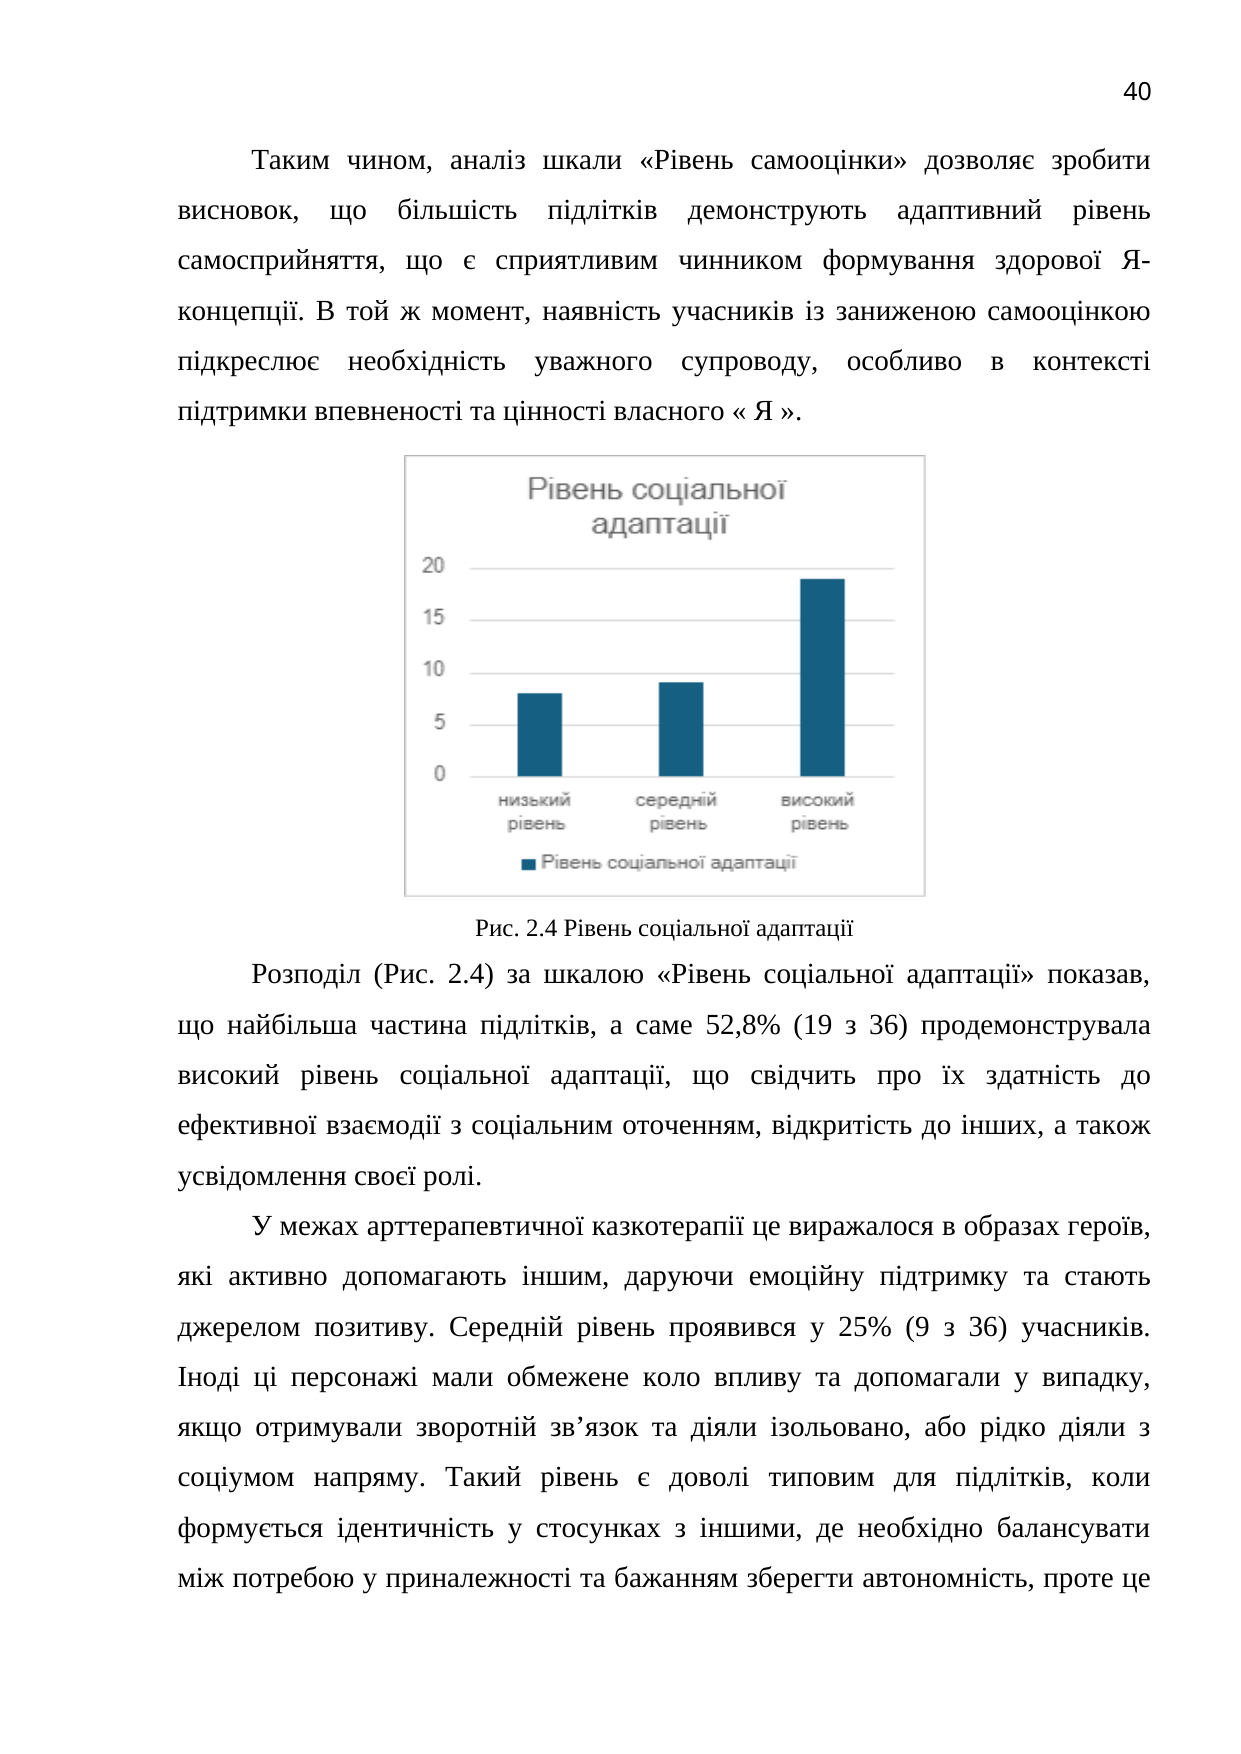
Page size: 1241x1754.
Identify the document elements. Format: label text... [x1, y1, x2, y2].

text Рис. 2.4 Рівень соціальної адаптації [177, 913, 1152, 942]
text Розподіл (Рис. 2.4) за шкалою «Рівень соціальної адаптації» показав, що найбільша частина підлітків, а саме 52,8% (19 з 36) продемонструвала високий рівень соціальної адаптації, що свідчить про їх здатність до ефективної взаємодії з соціальним оточенням, відкритість до інших, а також усвідомлення своєї ролі. [177, 956, 1152, 1191]
text Таким чином, аналіз шкали «Рівень самооцінки» дозволяє зробити висновок, що більшість підлітків демонструють адаптивний рівень самосприйняття, що є сприятливим чинником формування здорової Я-концепції. В той ж момент, наявність учасників із заниженою самооцінкою підкреслює необхідність уважного супроводу, особливо в контексті підтримки впевненості та цінності власного « Я ». [177, 142, 1152, 427]
text У межах арттерапевтичної казкотерапії це виражалося в образах героїв, які активно допомагають іншим, даруючи емоційну підтримку та стають джерелом позитиву. Середній рівень проявився у 25% (9 з 36) учасників. Іноді ці персонажі мали обмежене коло впливу та допомагали у випадку, якщо отримували зворотній зв’язок та діяли ізольовано, або рідко діяли з соціумом напряму. Такий рівень є доволі типовим для підлітків, коли формується ідентичність у стосунках з іншими, де необхідно балансувати між потребою у приналежності та бажанням зберегти автономність, проте це [177, 1208, 1152, 1594]
picture [403, 454, 926, 897]
